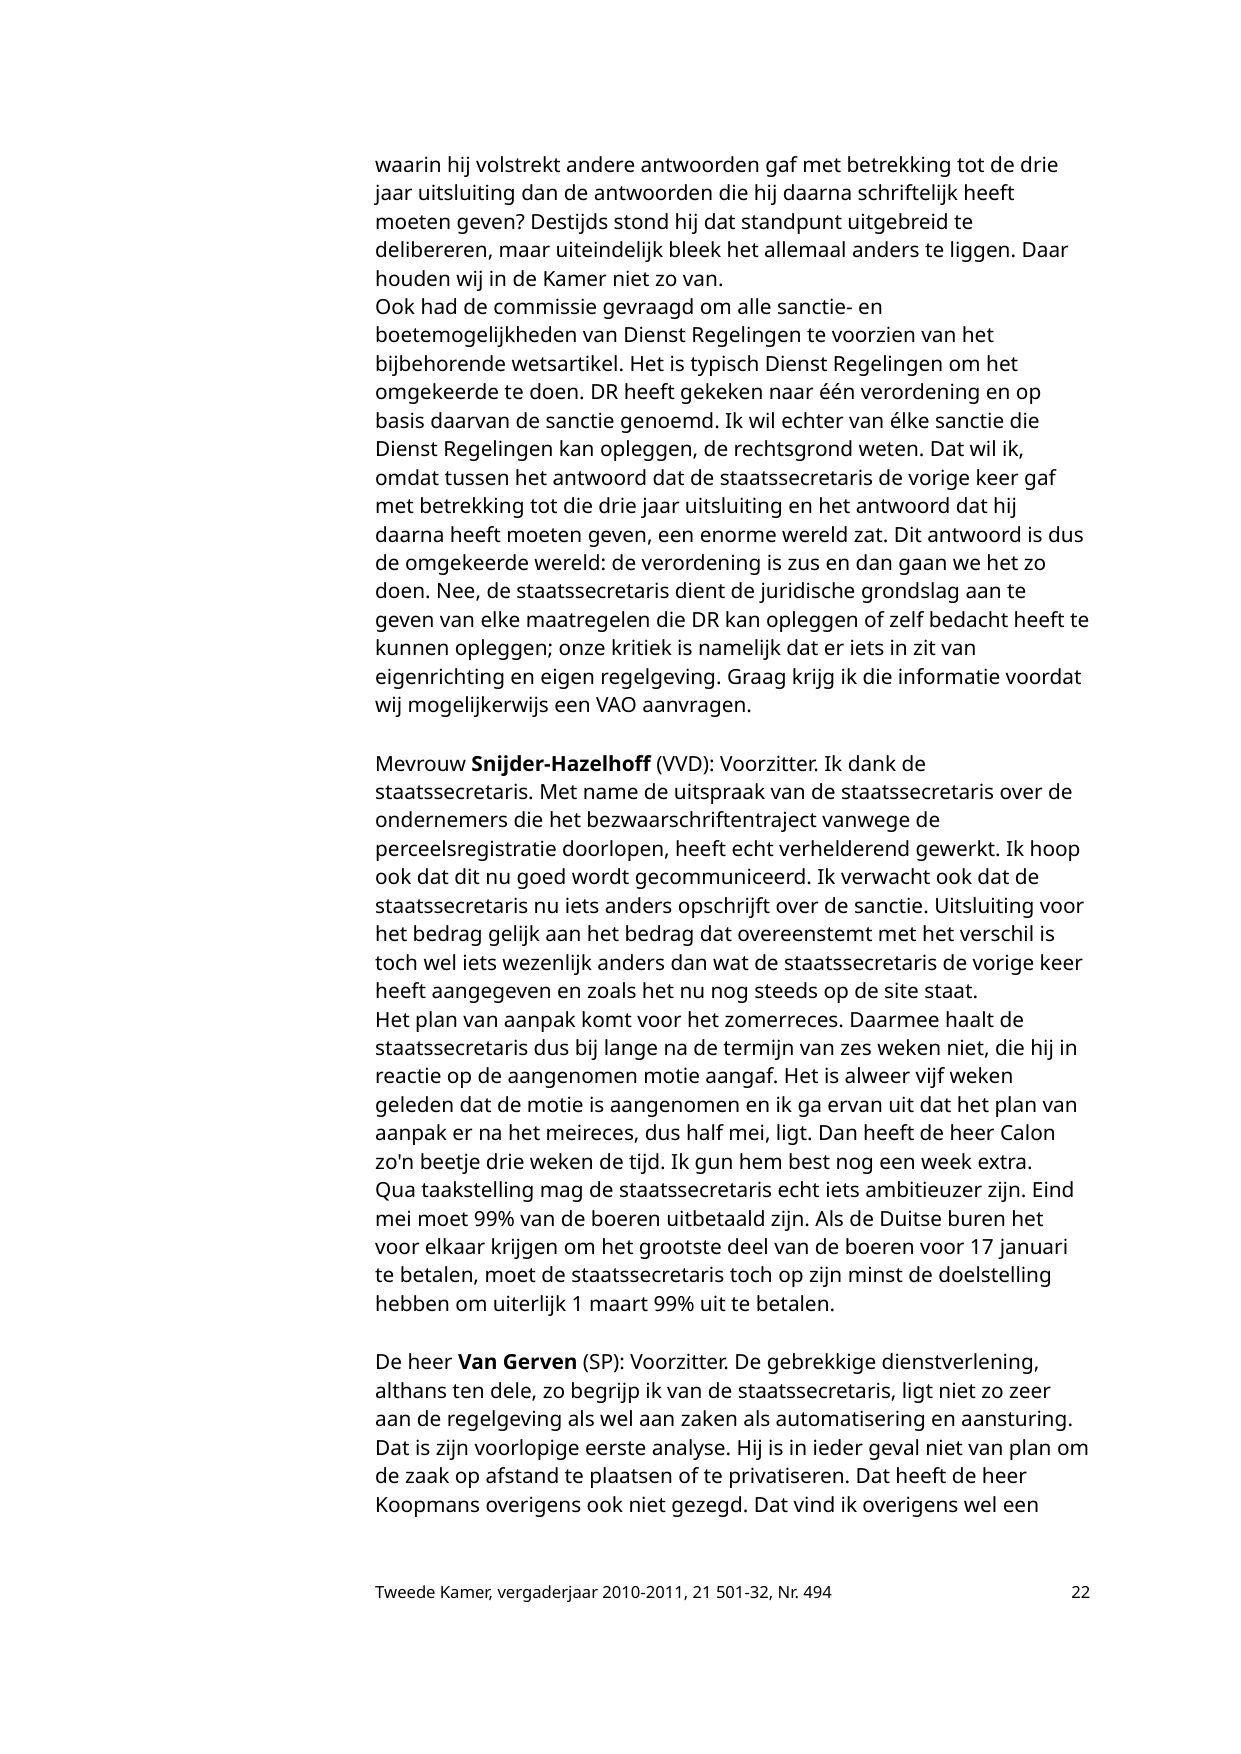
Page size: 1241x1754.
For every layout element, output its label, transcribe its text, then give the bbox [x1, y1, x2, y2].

text Qua taakstelling mag de staatssecretaris echt iets ambitieuzer zijn. Eind mei moet 99% van de boeren uitbetaald zijn. Als de Duitse buren het voor elkaar krijgen om het grootste deel van de boeren voor 17 januari te betalen, moet de staatssecretaris toch op zijn minst de doelstelling hebben om uiterlijk 1 maart 99% uit te betalen. [375, 1175, 1090, 1317]
text Ook had de commissie gevraagd om alle sanctie- en boetemogelijkheden van Dienst Regelingen te voorzien van het bijbehorende wetsartikel. Het is typisch Dienst Regelingen om het omgekeerde te doen. DR heeft gekeken naar één verordening en op basis daarvan de sanctie genoemd. Ik wil echter van élke sanctie die Dienst Regelingen kan opleggen, de rechtsgrond weten. Dat wil ik, omdat tussen het antwoord dat de staatssecretaris de vorige keer gaf met betrekking tot die drie jaar uitsluiting en het antwoord dat hij daarna heeft moeten geven, een enorme wereld zat. Dit antwoord is dus de omgekeerde wereld: de verordening is zus en dan gaan we het zo doen. Nee, de staatssecretaris dient de juridische grondslag aan te geven van elke maatregelen die DR kan opleggen of zelf bedacht heeft te kunnen opleggen; onze kritiek is namelijk dat er iets in zit van eigenrichting en eigen regelgeving. Graag krijg ik die informatie voordat wij mogelijkerwijs een VAO aanvragen. [375, 292, 1090, 719]
text De heer Van Gerven (SP): Voorzitter. De gebrekkige dienstverlening, althans ten dele, zo begrijp ik van de staatssecretaris, ligt niet zo zeer aan de regelgeving als wel aan zaken als automatisering en aansturing. Dat is zijn voorlopige eerste analyse. Hij is in ieder geval niet van plan om de zaak op afstand te plaatsen of te privatiseren. Dat heeft de heer Koopmans overigens ook niet gezegd. Dat vind ik overigens wel een [375, 1347, 1090, 1518]
text Het plan van aanpak komt voor het zomerreces. Daarmee haalt de staatssecretaris dus bij lange na de termijn van zes weken niet, die hij in reactie op de aangenomen motie aangaf. Het is alweer vijf weken geleden dat de motie is aangenomen en ik ga ervan uit dat het plan van aanpak er na het meireces, dus half mei, ligt. Dan heeft de heer Calon zo'n beetje drie weken de tijd. Ik gun hem best nog een week extra. [375, 1005, 1090, 1175]
text Mevrouw Snijder-Hazelhoff (VVD): Voorzitter. Ik dank de staatssecretaris. Met name de uitspraak van de staatssecretaris over de ondernemers die het bezwaarschriftentraject vanwege de perceelsregistratie doorlopen, heeft echt verhelderend gewerkt. Ik hoop ook dat dit nu goed wordt gecommuniceerd. Ik verwacht ook dat de staatssecretaris nu iets anders opschrijft over de sanctie. Uitsluiting voor het bedrag gelijk aan het bedrag dat overeenstemt met het verschil is toch wel iets wezenlijk anders dan wat de staatssecretaris de vorige keer heeft aangegeven en zoals het nu nog steeds op de site staat. [375, 749, 1090, 1005]
text waarin hij volstrekt andere antwoorden gaf met betrekking tot de drie jaar uitsluiting dan de antwoorden die hij daarna schriftelijk heeft moeten geven? Destijds stond hij dat standpunt uitgebreid te delibereren, maar uiteindelijk bleek het allemaal anders te liggen. Daar houden wij in de Kamer niet zo van. [375, 150, 1090, 292]
